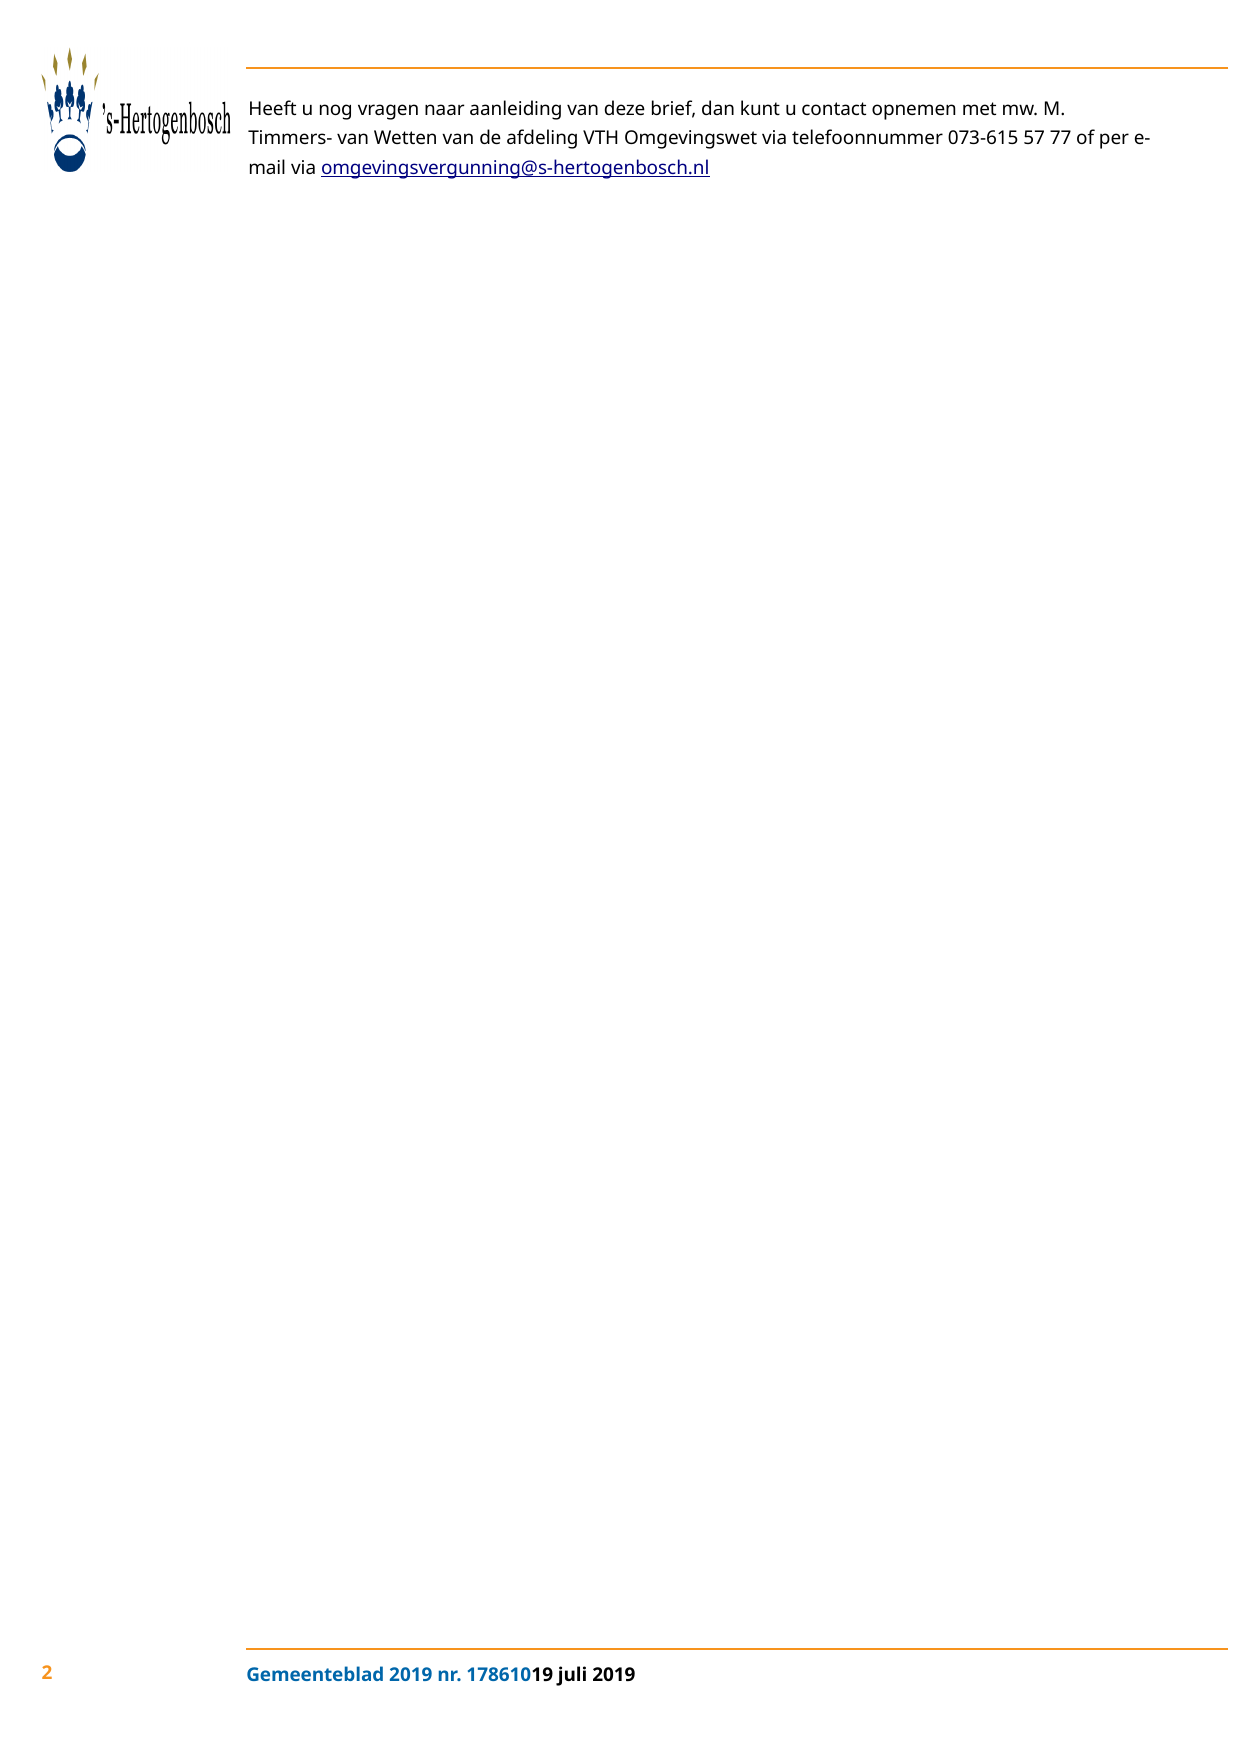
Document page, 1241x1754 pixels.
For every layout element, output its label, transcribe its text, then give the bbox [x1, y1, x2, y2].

picture [41, 47, 231, 172]
text Heeft u nog vragen naar aanleiding van deze brief, dan kunt u contact opnemen met mw. M. Timmers- van Wetten van de afdeling VTH Omgevingswet via telefoonnummer 073-615 57 77 of per e-mail via omgevingsvergunning@s-hertogenbosch.nl [248, 95, 1152, 180]
